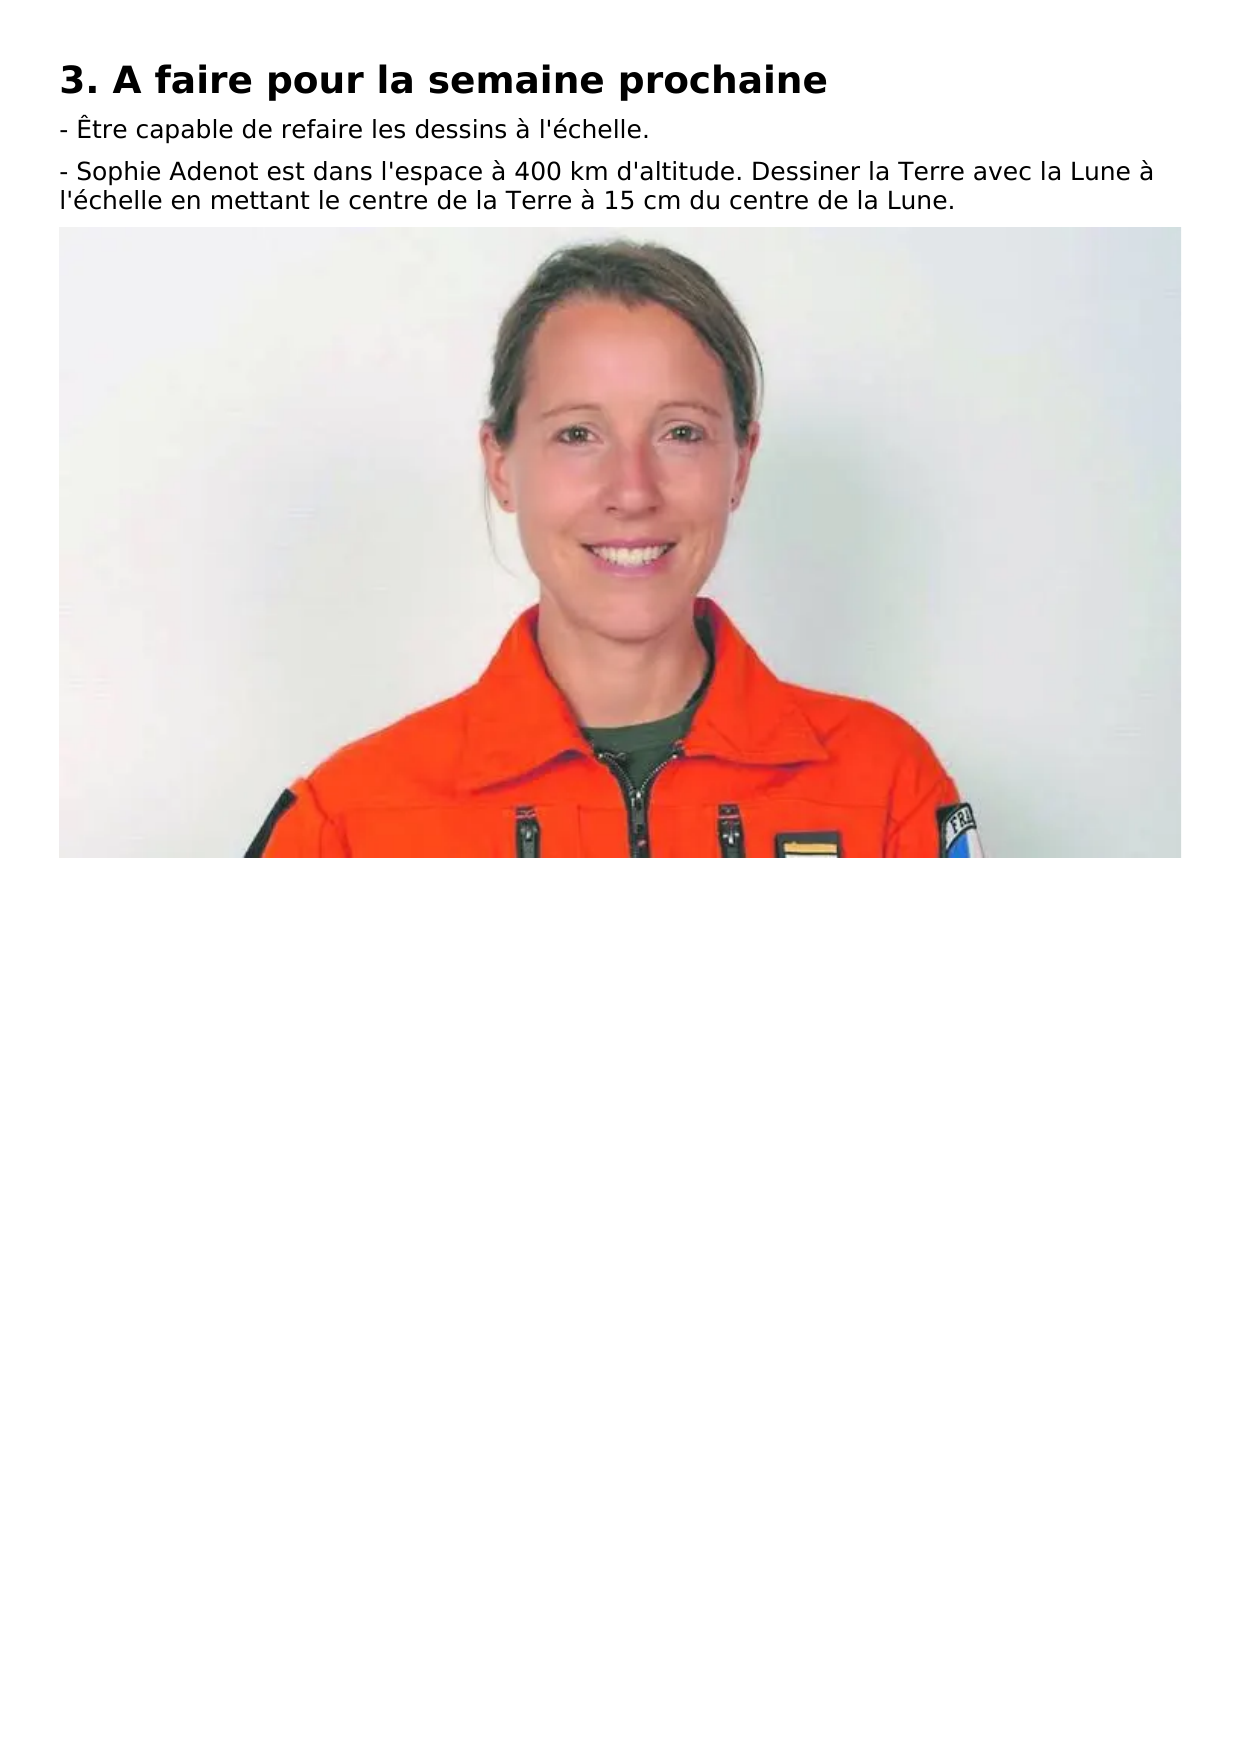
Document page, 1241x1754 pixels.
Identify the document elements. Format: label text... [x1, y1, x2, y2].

picture [59, 227, 1182, 858]
text - Être capable de refaire les dessins à l'échelle. [59, 115, 1181, 144]
text - Sophie Adenot est dans l'espace à 400 km d'altitude. Dessiner la Terre avec la Lune à l'échelle en mettant le centre de la Terre à 15 cm du centre de la Lune. [59, 157, 1181, 215]
subtitle 3. A faire pour la semaine prochaine [59, 59, 1181, 103]
